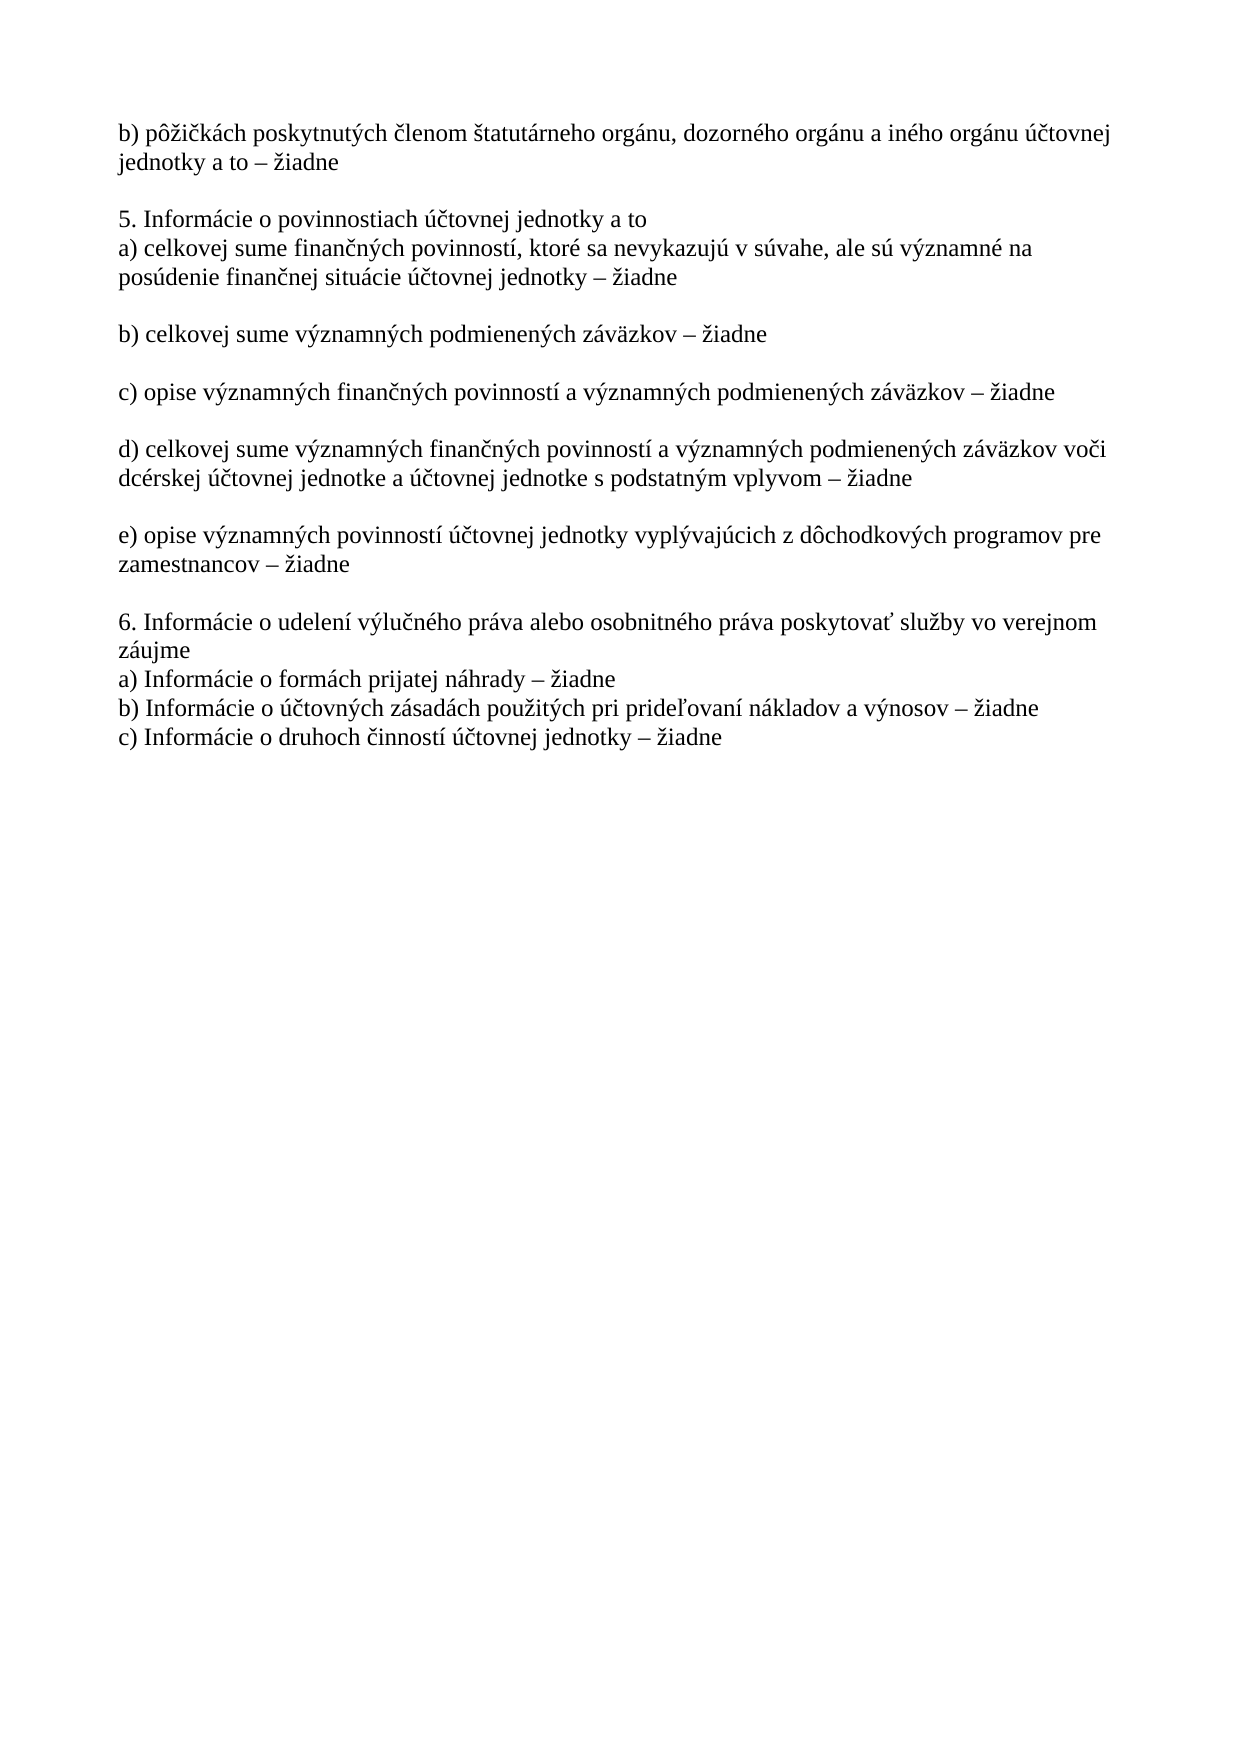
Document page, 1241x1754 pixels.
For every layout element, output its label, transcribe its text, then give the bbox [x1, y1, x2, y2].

text b) Informácie o účtovných zásadách použitých pri prideľovaní nákladov a výnosov – žiadne [118, 693, 1122, 722]
text b) celkovej sume významných podmienených záväzkov – žiadne [118, 319, 1122, 348]
text b) pôžičkách poskytnutých členom štatutárneho orgánu, dozorného orgánu a iného orgánu účtovnej jednotky a to – žiadne [118, 118, 1122, 176]
text d) celkovej sume významných finančných povinností a významných podmienených záväzkov voči dcérskej účtovnej jednotke a účtovnej jednotke s podstatným vplyvom – žiadne [118, 434, 1122, 492]
text a) celkovej sume finančných povinností, ktoré sa nevykazujú v súvahe, ale sú významné na posúdenie finančnej situácie účtovnej jednotky – žiadne [118, 233, 1122, 291]
text a) Informácie o formách prijatej náhrady – žiadne [118, 664, 1122, 693]
text c) opise významných finančných povinností a významných podmienených záväzkov – žiadne [118, 377, 1122, 406]
text 6. Informácie o udelení výlučného práva alebo osobnitného práva poskytovať služby vo verejnom záujme [118, 607, 1122, 664]
text c) Informácie o druhoch činností účtovnej jednotky – žiadne [118, 722, 1122, 751]
text e) opise významných povinností účtovnej jednotky vyplývajúcich z dôchodkových programov pre zamestnancov – žiadne [118, 521, 1122, 578]
text 5. Informácie o povinnostiach účtovnej jednotky a to [118, 204, 1122, 233]
